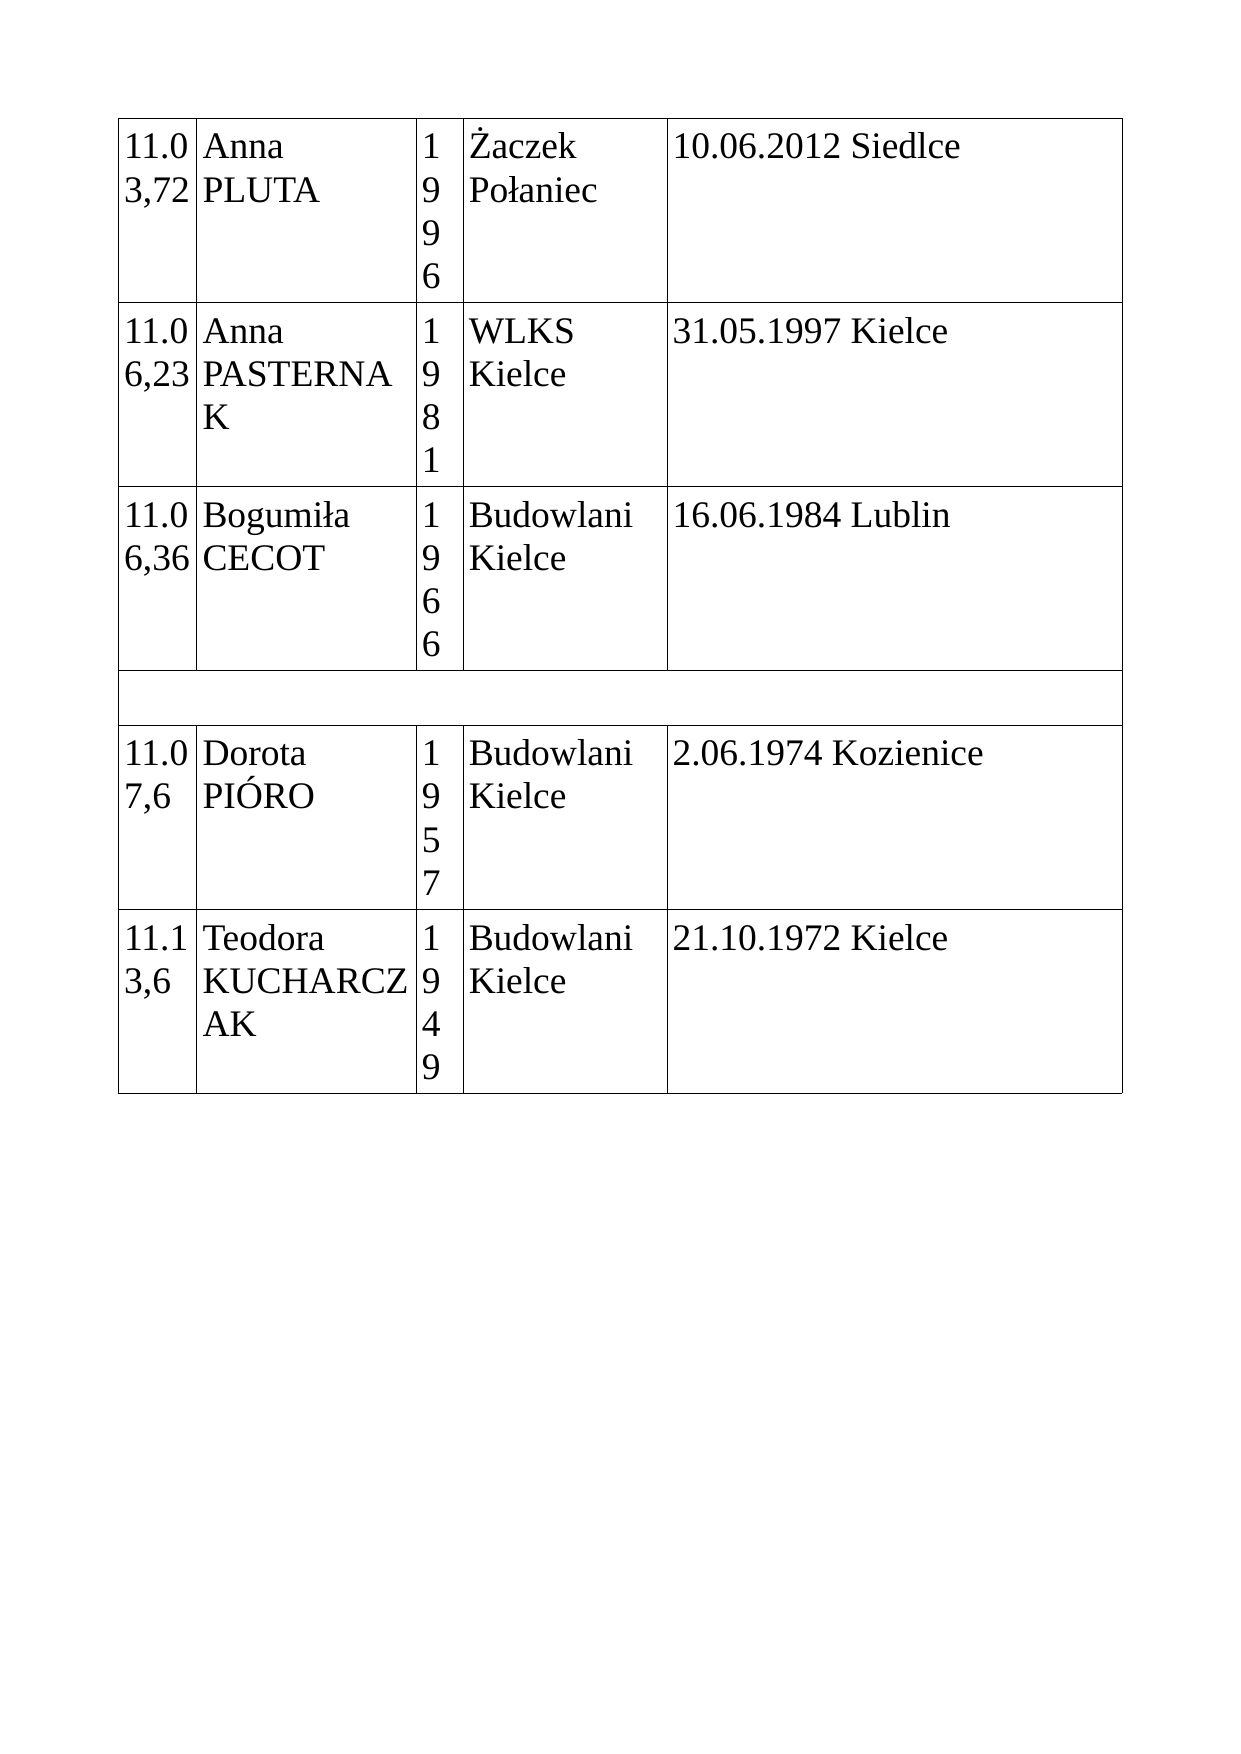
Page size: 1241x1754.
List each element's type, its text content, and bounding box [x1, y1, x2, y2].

table_cell 10.06.2012 Siedlce [668, 119, 1122, 302]
table_cell Budowlani Kielce [464, 487, 667, 670]
table_cell Bogumiła CECOT [197, 487, 416, 670]
table_cell [119, 671, 1122, 725]
table_cell 21.10.1972 Kielce [668, 910, 1122, 1093]
table_cell 11.06,36 [119, 487, 196, 670]
table_cell 1949 [417, 910, 463, 1093]
table_cell WLKS Kielce [464, 303, 667, 486]
table_cell 11.07,6 [119, 726, 196, 909]
table_cell Teodora KUCHARCZAK [197, 910, 416, 1093]
table_cell Żaczek Połaniec [464, 119, 667, 302]
table_cell Anna PLUTA [197, 119, 416, 302]
table_cell Anna PASTERNAK [197, 303, 416, 486]
table_cell 2.06.1974 Kozienice [668, 726, 1122, 909]
table_cell 11.03,72 [119, 119, 196, 302]
table_cell 11.06,23 [119, 303, 196, 486]
table_cell Budowlani Kielce [464, 726, 667, 909]
table_cell 11.13,6 [119, 910, 196, 1093]
table_cell 1996 [417, 119, 463, 302]
table_cell 31.05.1997 Kielce [668, 303, 1122, 486]
table_cell Budowlani Kielce [464, 910, 667, 1093]
table_cell Dorota PIÓRO [197, 726, 416, 909]
table_cell 1966 [417, 487, 463, 670]
table_cell 1957 [417, 726, 463, 909]
table_cell 16.06.1984 Lublin [668, 487, 1122, 670]
table_cell 1981 [417, 303, 463, 486]
